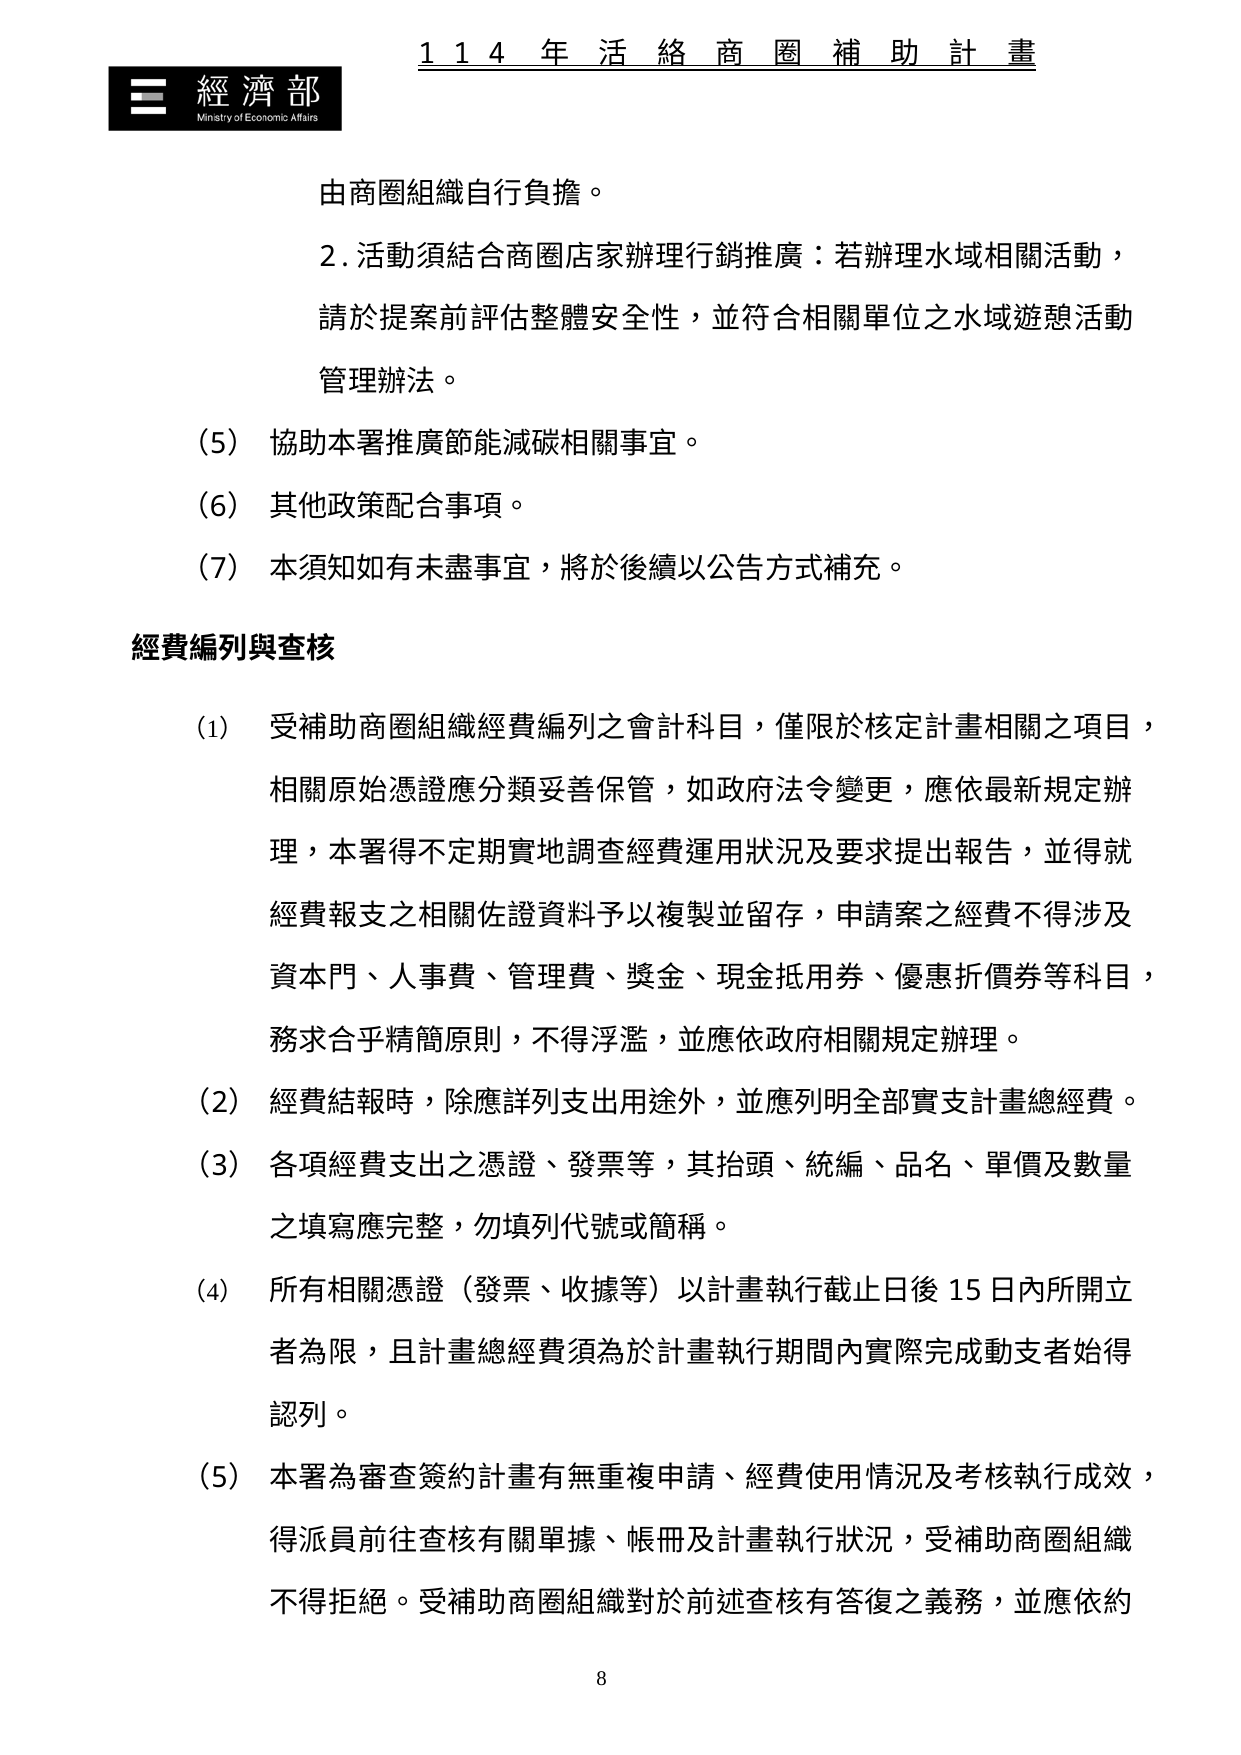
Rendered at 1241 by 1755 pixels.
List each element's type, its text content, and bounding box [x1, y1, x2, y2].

list 受補助商圈組織經費編列之會計科目，僅限於核定計畫相關之項目，相關原始憑證應分類妥善保管，如政府法令變更，應依最新規定辦理，本署得不定期實地調查經費運用狀況及要求提出報告，並得就經費報支之相關佐證資料予以複製並留存，申請案之經費不得涉及資本門、人事費、管理費、獎金、現金抵用券、優惠折價券等科目，務求合乎精簡原則，不得浮濫，並應依政府相關規定辦理。 [181, 683, 1134, 1058]
list 經費結報時，除應詳列支出用途外，並應列明全部實支計畫總經費。 [181, 1058, 1134, 1121]
list 各項經費支出之憑證、發票等，其抬頭、統編、品名、單價及數量之填寫應完整，勿填列代號或簡稱。 [181, 1121, 1134, 1246]
list 協助本署推廣節能減碳相關事宜。 [180, 399, 1134, 462]
list 所有相關憑證（發票、收據等）以計畫執行截止日後15日內所開立者為限，且計畫總經費須為於計畫執行期間內實際完成動支者始得認列。 [181, 1246, 1134, 1433]
list 由商圈組織自行負擔。 [319, 149, 1134, 212]
list 其他政策配合事項。 [180, 462, 1134, 524]
list 本署為審查簽約計畫有無重複申請、經費使用情況及考核執行成效，得派員前往查核有關單據、帳冊及計畫執行狀況，受補助商圈組織不得拒絕。受補助商圈組織對於前述查核有答復之義務，並應依約定時間向本署提出結案工作進度報告及各項經費使用明細。 [181, 1433, 1134, 1621]
list 本須知如有未盡事宜，將於後續以公告方式補充。 [180, 524, 1134, 587]
subtitle 經費編列與查核 [131, 604, 1134, 666]
list 活動須結合商圈店家辦理行銷推廣：若辦理水域相關活動，請於提案前評估整體安全性，並符合相關單位之水域遊憩活動管理辦法。 [319, 212, 1134, 399]
